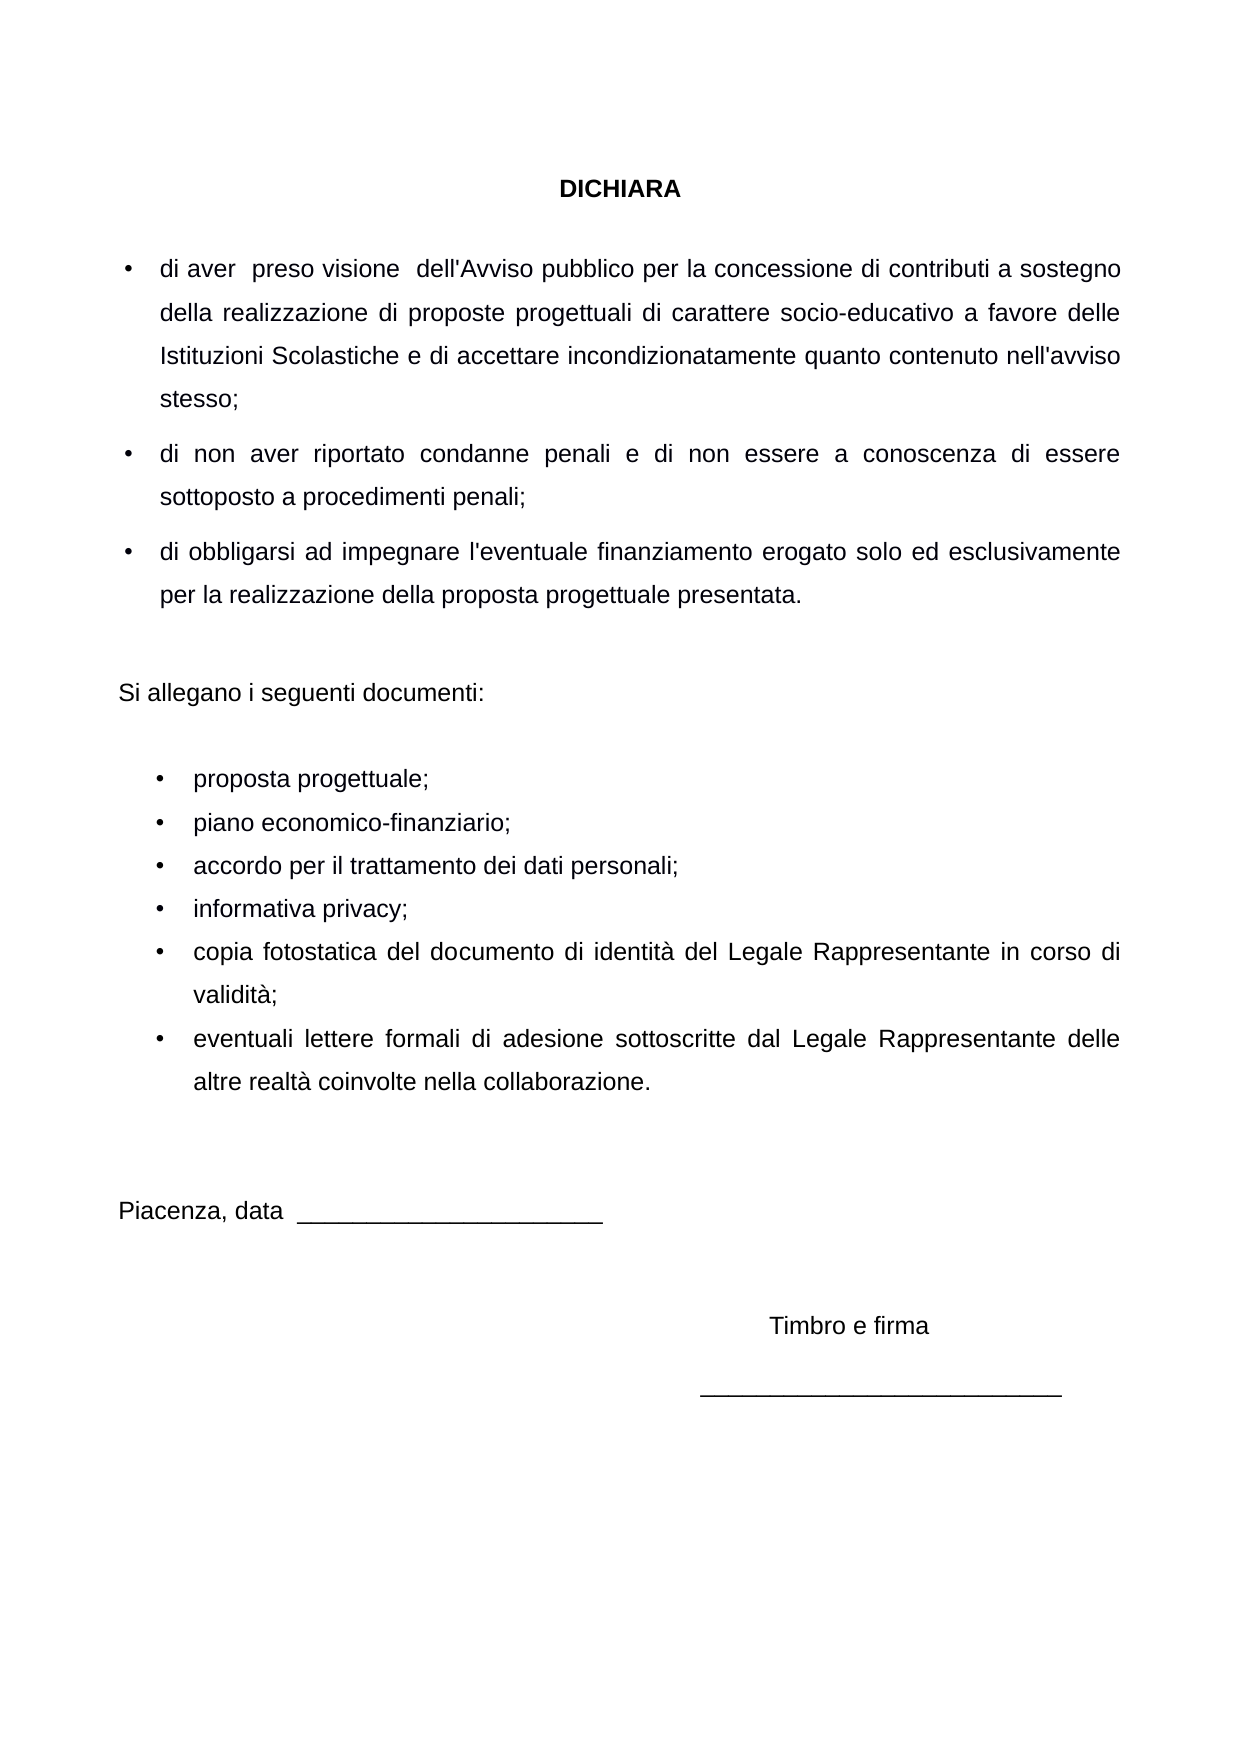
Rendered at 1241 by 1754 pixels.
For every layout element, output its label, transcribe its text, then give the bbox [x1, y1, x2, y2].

list piano economico-finanziario; [156, 808, 1122, 836]
list informativa privacy; [156, 894, 1122, 923]
list eventuali lettere formali di adesione sottoscritte dal Legale Rappresentante delle altre realtà coinvolte nella collaborazione. [156, 1024, 1122, 1096]
list accordo per il trattamento dei dati personali; [156, 851, 1122, 880]
list copia fotostatica del documento di identità del Legale Rappresentante in corso di validità; [156, 937, 1122, 1009]
text DICHIARA [118, 174, 1122, 202]
text Piacenza, data ______________________ [118, 1196, 1139, 1225]
text Si allegano i seguenti documenti: [118, 678, 1122, 707]
list di aver preso visione dell'Avviso pubblico per la concessione di contributi a sostegno della realizzazione di proposte progettuali di carattere socio-educativo a favore delle Istituzioni Scolastiche e di accettare incondizionatamente quanto contenuto nell'avviso stesso; [124, 254, 1122, 413]
text __________________________ [118, 1369, 1063, 1397]
list proposta progettuale; [156, 764, 1122, 793]
list di obbligarsi ad impegnare l'eventuale finanziamento erogato solo ed esclusivamente per la realizzazione della proposta progettuale presentata. [124, 537, 1122, 609]
text Timbro e firma [118, 1311, 981, 1340]
list di non aver riportato condanne penali e di non essere a conoscenza di essere sottoposto a procedimenti penali; [124, 439, 1122, 511]
